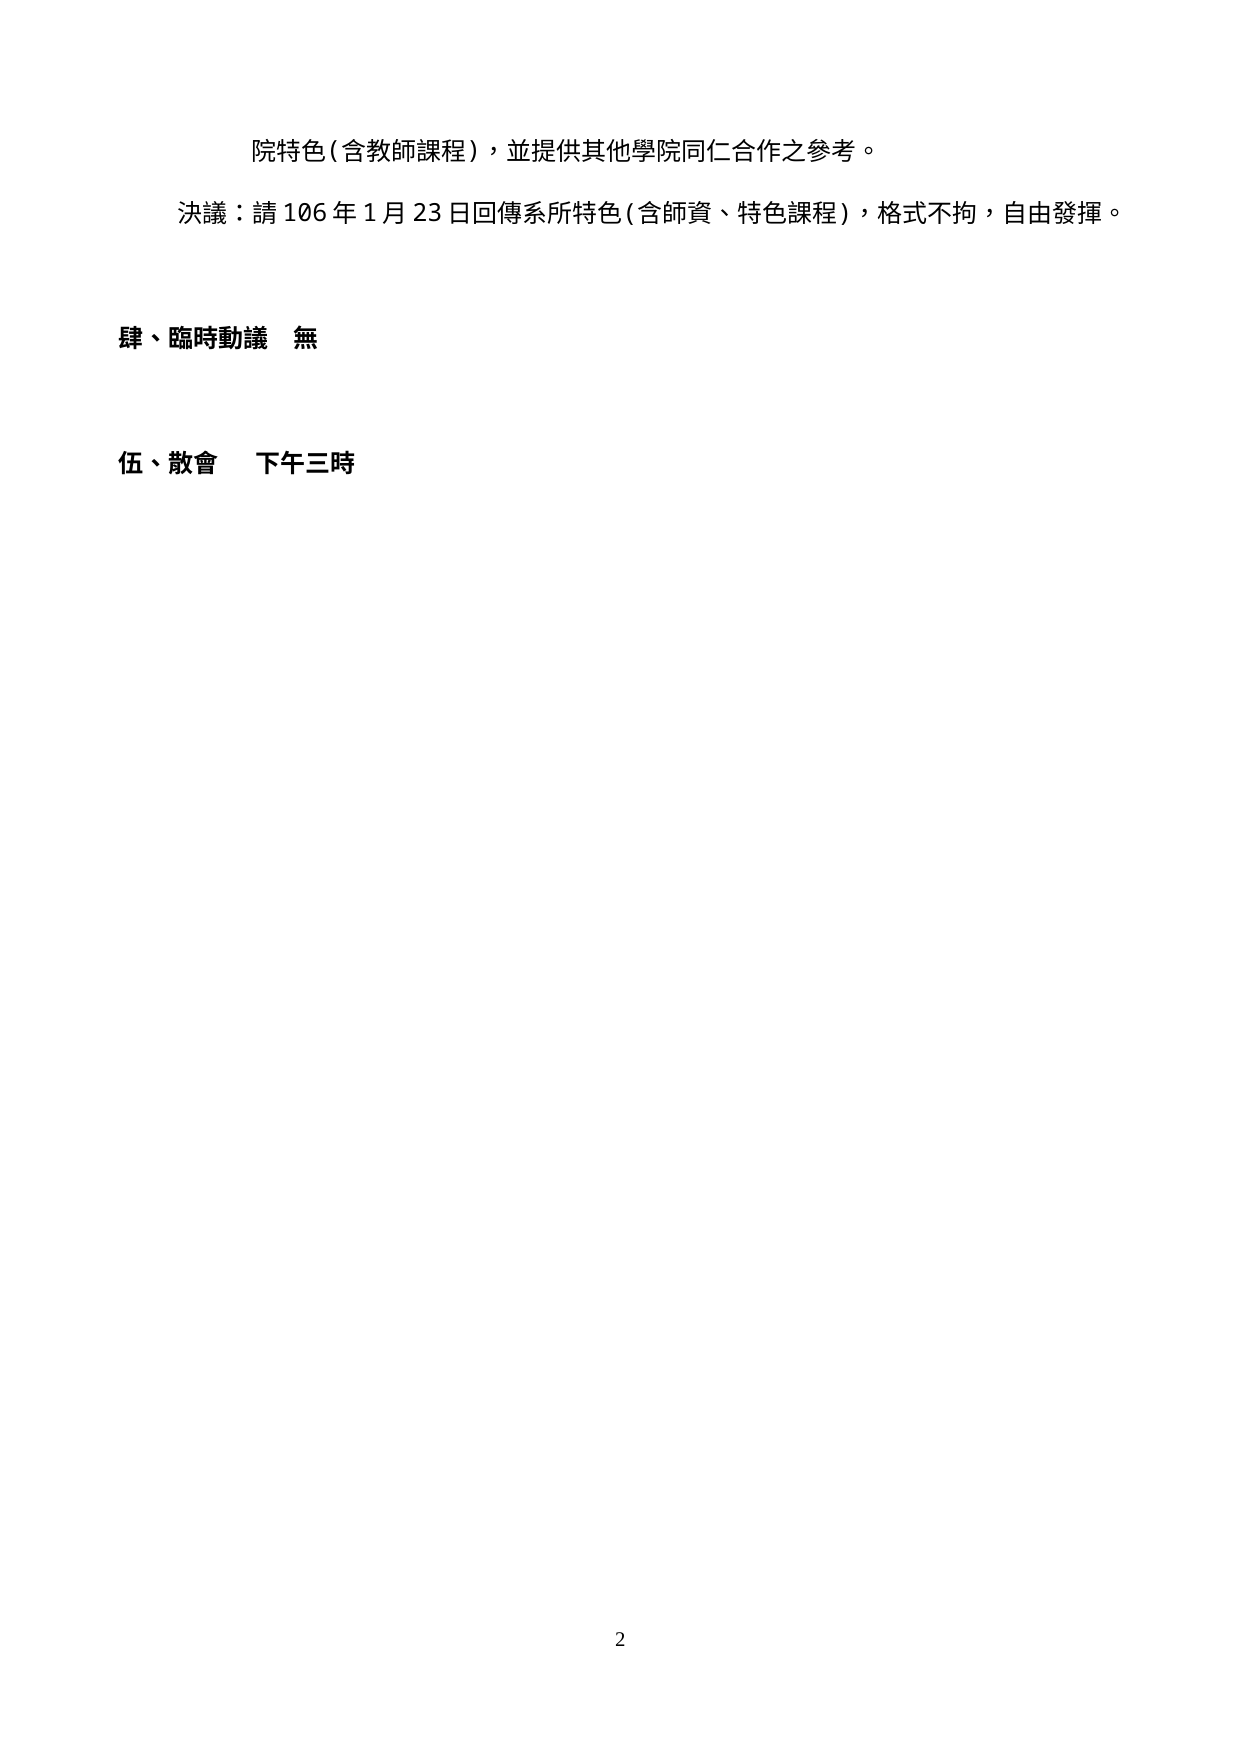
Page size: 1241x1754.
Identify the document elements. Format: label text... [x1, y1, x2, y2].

text 院特色(含教師課程)，並提供其他學院同仁合作之參考。 [177, 108, 1122, 170]
text 肆、臨時動議 無 [118, 295, 1122, 358]
text 決議：請106年1月23日回傳系所特色(含師資、特色課程)，格式不拘，自由發揮。 [177, 170, 1122, 233]
text 伍、散會 下午三時 [118, 420, 1122, 483]
